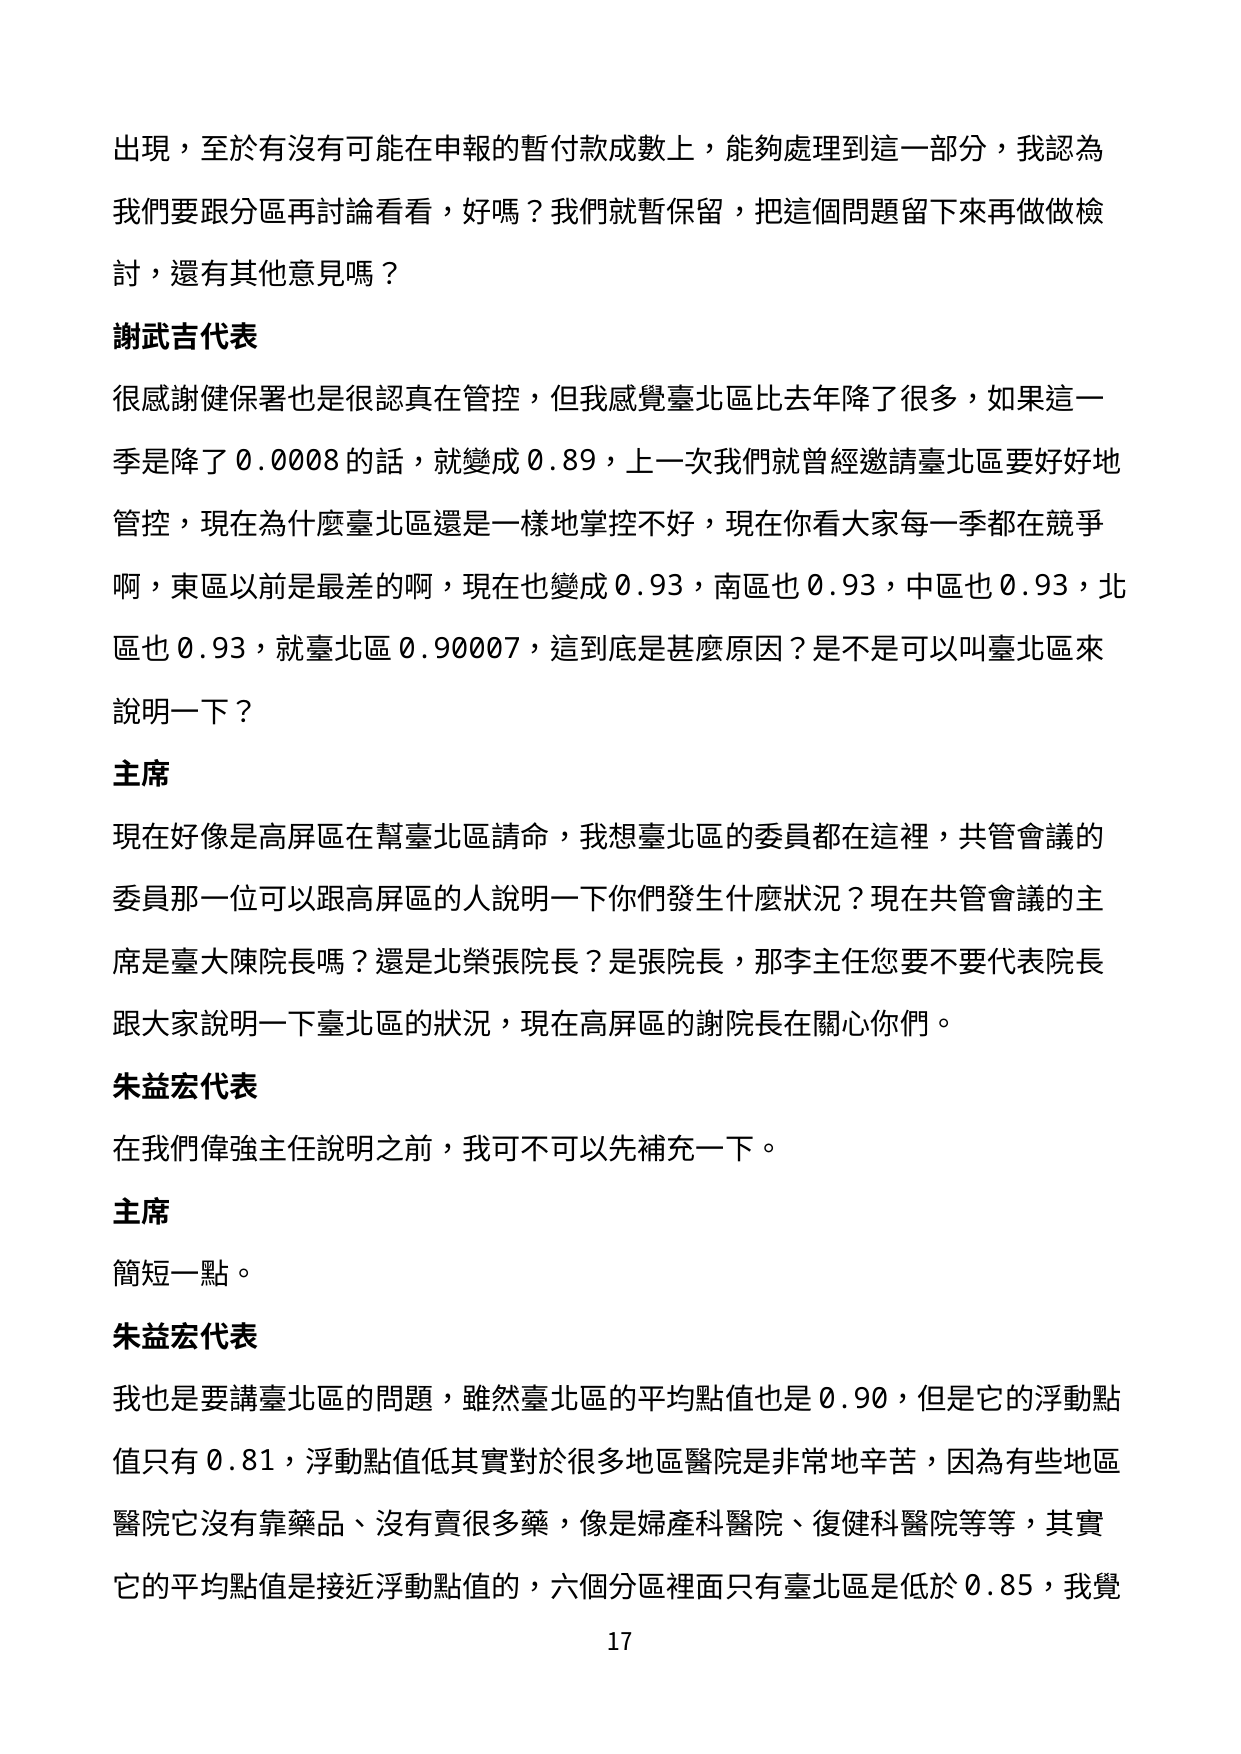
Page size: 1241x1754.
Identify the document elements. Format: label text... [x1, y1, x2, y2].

text 很感謝健保署也是很認真在管控，但我感覺臺北區比去年降了很多，如果這一季是降了0.0008的話，就變成0.89，上一次我們就曾經邀請臺北區要好好地管控，現在為什麼臺北區還是一樣地掌控不好，現在你看大家每一季都在競爭啊，東區以前是最差的啊，現在也變成0.93，南區也0.93，中區也0.93，北區也0.93，就臺北區0.90007，這到底是甚麼原因？是不是可以叫臺北區來說明一下？ [112, 355, 1128, 730]
text 朱益宏代表 [112, 1293, 1128, 1355]
text 主席 [112, 1168, 1128, 1230]
text 我也是要講臺北區的問題，雖然臺北區的平均點值也是0.90，但是它的浮動點值只有0.81，浮動點值低其實對於很多地區醫院是非常地辛苦，因為有些地區醫院它沒有靠藥品、沒有賣很多藥，像是婦產科醫院、復健科醫院等等，其實它的平均點值是接近浮動點值的，六個分區裡面只有臺北區是低於0.85，我覺 [112, 1355, 1128, 1605]
text 在我們偉強主任說明之前，我可不可以先補充一下。 [112, 1105, 1128, 1168]
text 主席 [112, 730, 1128, 793]
text 朱益宏代表 [112, 1043, 1128, 1105]
text 謝武吉代表 [112, 293, 1128, 355]
text 簡短一點。 [112, 1230, 1128, 1293]
text 出現，至於有沒有可能在申報的暫付款成數上，能夠處理到這一部分，我認為我們要跟分區再討論看看，好嗎？我們就暫保留，把這個問題留下來再做做檢討，還有其他意見嗎？ [112, 105, 1128, 293]
text 現在好像是高屏區在幫臺北區請命，我想臺北區的委員都在這裡，共管會議的委員那一位可以跟高屏區的人說明一下你們發生什麼狀況？現在共管會議的主席是臺大陳院長嗎？還是北榮張院長？是張院長，那李主任您要不要代表院長跟大家說明一下臺北區的狀況，現在高屏區的謝院長在關心你們。 [112, 793, 1128, 1043]
